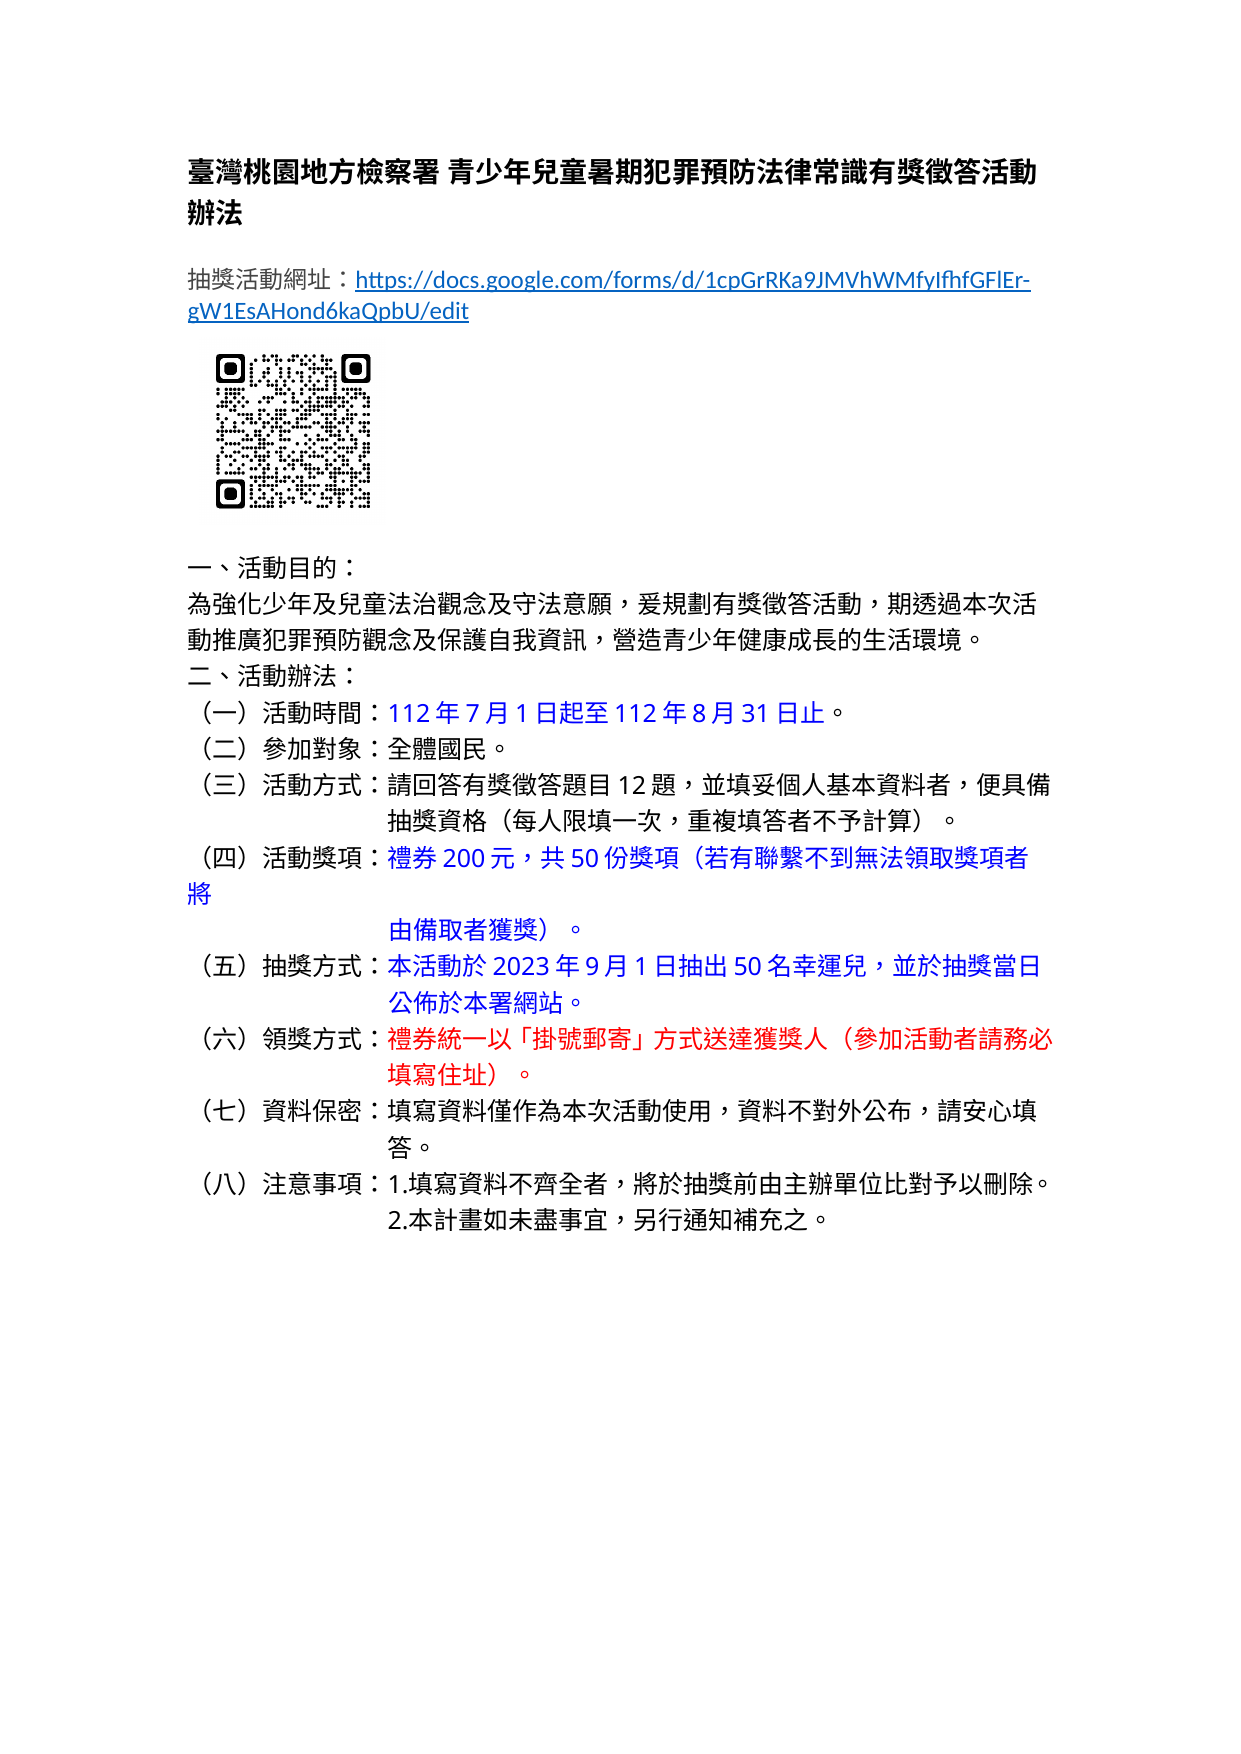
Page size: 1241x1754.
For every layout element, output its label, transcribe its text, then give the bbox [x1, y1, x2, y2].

text 一、活動目的： [187, 548, 1053, 584]
text 公佈於本署網站。 [187, 983, 1053, 1019]
text （一）活動時間：112年7月1日起至112年8月31日止。 [187, 693, 1053, 729]
text （八）注意事項：1.填寫資料不齊全者，將於抽獎前由主辦單位比對予以刪除。 [187, 1164, 1053, 1201]
picture [199, 337, 387, 525]
text 為強化少年及兒童法治觀念及守法意願，爰規劃有獎徵答活動，期透過本次活動推廣犯罪預防觀念及保護自我資訊，營造青少年健康成長的生活環境。 [187, 584, 1053, 657]
subtitle 臺灣桃園地方檢察署 青少年兒童暑期犯罪預防法律常識有獎徵答活動辦法 [187, 150, 1053, 231]
text 二、活動辦法： [187, 657, 1053, 693]
text （六）領獎方式：禮券統一以「掛號郵寄」方式送達獲獎人（參加活動者請務必填寫住址）。 [187, 1019, 1053, 1092]
text （五）抽獎方式：本活動於2023年9月1日抽出50名幸運兒，並於抽獎當日 [187, 947, 1053, 983]
subtitle 抽獎活動網址：https://docs.google.com/forms/d/1cpGrRKa9JMVhWMfyIfhfGFlEr-gW1EsAHond6kaQpbU/edit [187, 261, 1053, 326]
text （四）活動獎項：禮券200元，共50份獎項（若有聯繫不到無法領取獎項者將 [187, 838, 1053, 911]
text （三）活動方式：請回答有獎徵答題目12題，並填妥個人基本資料者，便具備抽獎資格（每人限填一次，重複填答者不予計算）。 [187, 766, 1053, 838]
text 2.本計畫如未盡事宜，另行通知補充之。 [187, 1201, 1053, 1237]
text （七）資料保密：填寫資料僅作為本次活動使用，資料不對外公布，請安心填答。 [187, 1092, 1053, 1164]
text （二）參加對象：全體國民。 [187, 729, 1053, 766]
text 由備取者獲獎）。 [187, 911, 1053, 947]
